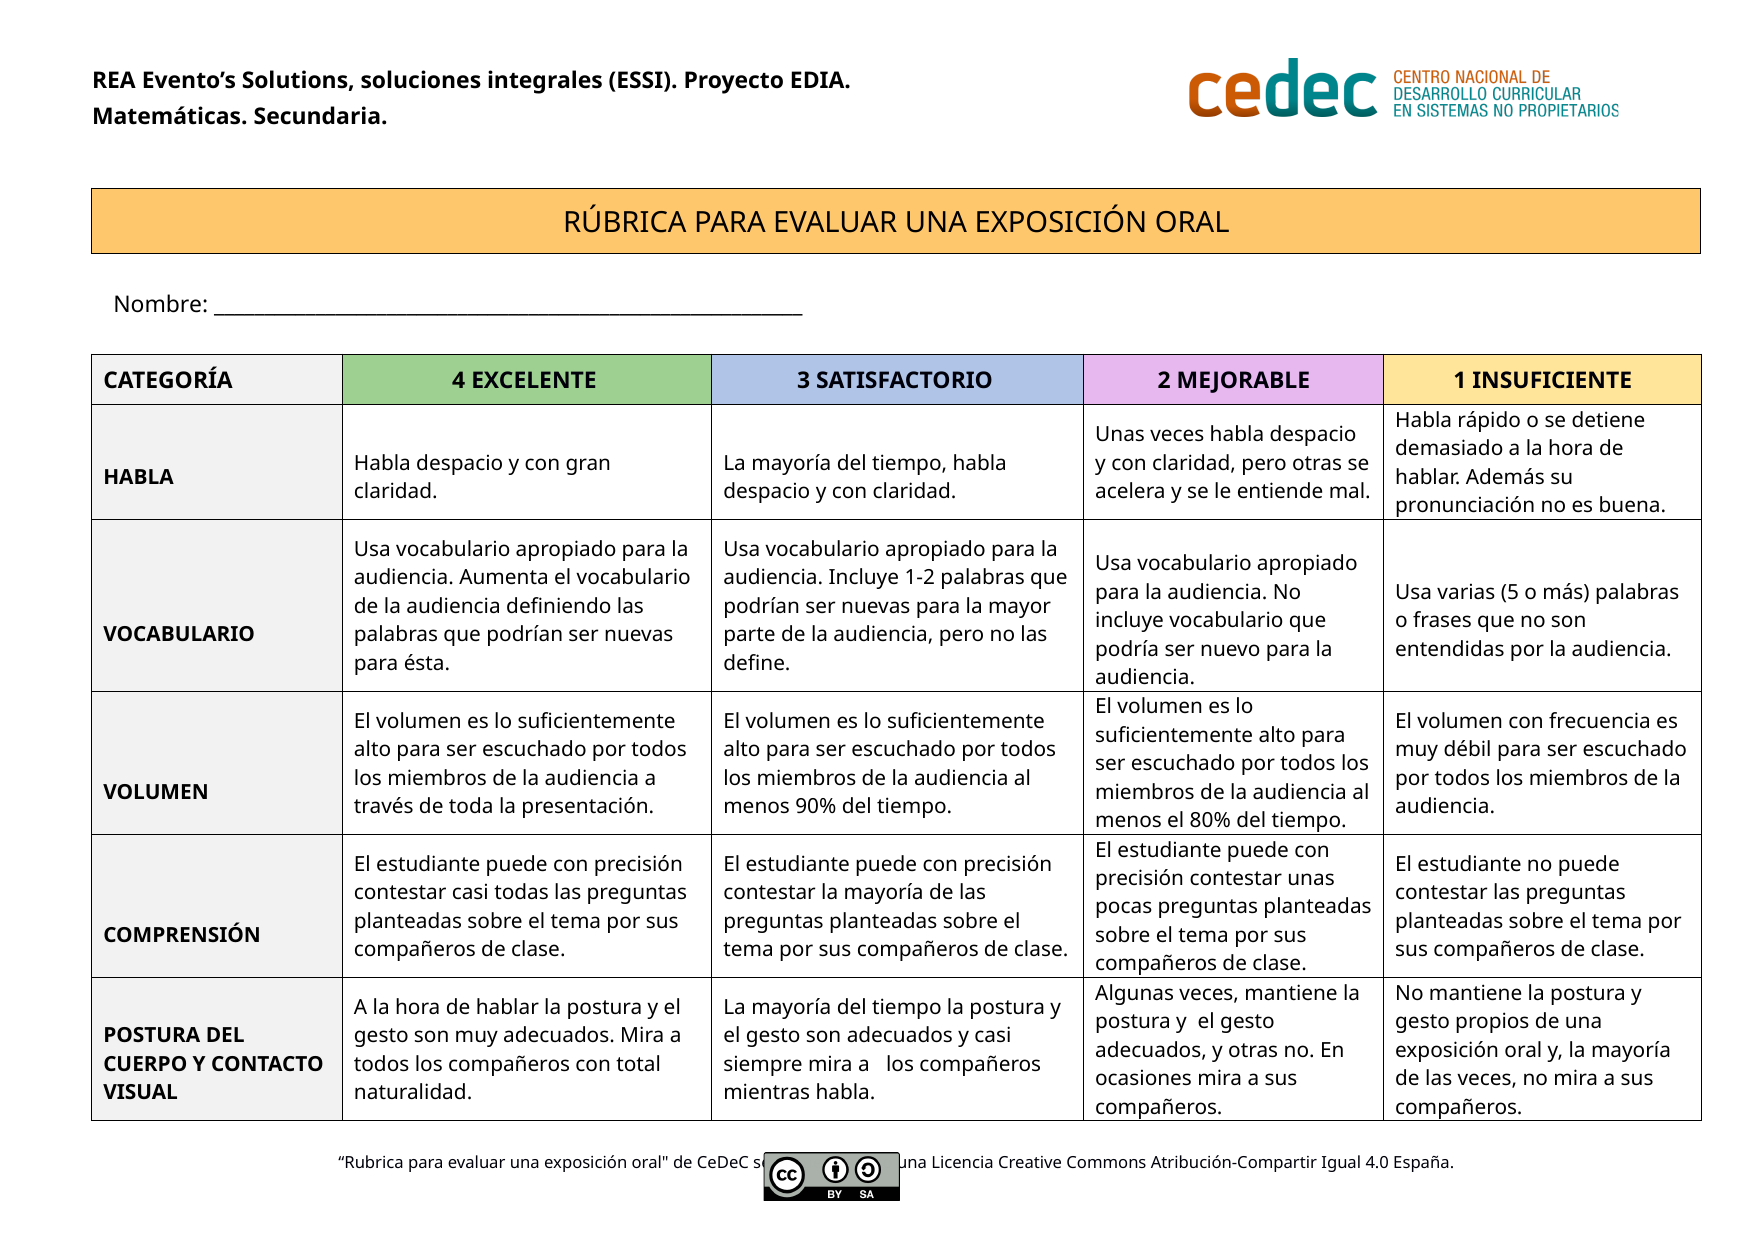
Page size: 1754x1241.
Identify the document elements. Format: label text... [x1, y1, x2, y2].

table_header 4 EXCELENTE [343, 355, 711, 404]
text Nombre: __________________________________________________________ [85, 285, 1690, 319]
table_cell Usa vocabulario apropiado para la audiencia. Incluye 1-2 palabras que podrían ser nuevas para la mayor parte de la audiencia, pero no las define. [712, 520, 1083, 691]
picture [763, 1152, 900, 1201]
table_cell Habla despacio y con gran claridad. [343, 405, 711, 519]
table_cell VOLUMEN [92, 692, 342, 834]
table_cell El volumen es lo suficientemente alto para ser escuchado por todos los miembros de la audiencia al menos el 80% del tiempo. [1084, 692, 1383, 834]
table_header 1 INSUFICIENTE [1384, 355, 1701, 404]
table_cell El estudiante no puede contestar las preguntas planteadas sobre el tema por sus compañeros de clase. [1384, 835, 1701, 977]
table_header 2 MEJORABLE [1084, 355, 1383, 404]
table_cell Usa vocabulario apropiado para la audiencia. No incluye vocabulario que podría ser nuevo para la audiencia. [1084, 520, 1383, 691]
table_cell VOCABULARIO [92, 520, 342, 691]
table_cell POSTURA DEL CUERPO Y CONTACTO VISUAL [92, 978, 342, 1120]
table_cell Usa vocabulario apropiado para la audiencia. Aumenta el vocabulario de la audiencia definiendo las palabras que podrían ser nuevas para ésta. [343, 520, 711, 691]
table_cell HABLA [92, 405, 342, 519]
table_cell Algunas veces, mantiene la postura y el gesto adecuados, y otras no. En ocasiones mira a sus compañeros. [1084, 978, 1383, 1120]
table_cell La mayoría del tiempo la postura y el gesto son adecuados y casi siempre mira a los compañeros mientras habla. [712, 978, 1083, 1120]
table_cell El estudiante puede con precisión contestar la mayoría de las preguntas planteadas sobre el tema por sus compañeros de clase. [712, 835, 1083, 977]
table_cell El volumen con frecuencia es muy débil para ser escuchado por todos los miembros de la audiencia. [1384, 692, 1701, 834]
table_cell Unas veces habla despacio y con claridad, pero otras se acelera y se le entiende mal. [1084, 405, 1383, 519]
table_cell Habla rápido o se detiene demasiado a la hora de hablar. Además su pronunciación no es buena. [1384, 405, 1701, 519]
table_cell Usa varias (5 o más) palabras o frases que no son entendidas por la audiencia. [1384, 520, 1701, 691]
picture [1189, 58, 1619, 117]
table_header RÚBRICA PARA EVALUAR UNA EXPOSICIÓN ORAL [92, 189, 1700, 253]
table_cell El volumen es lo suficientemente alto para ser escuchado por todos los miembros de la audiencia al menos 90% del tiempo. [712, 692, 1083, 834]
table_cell No mantiene la postura y gesto propios de una exposición oral y, la mayoría de las veces, no mira a sus compañeros. [1384, 978, 1701, 1120]
table_cell El volumen es lo suficientemente alto para ser escuchado por todos los miembros de la audiencia a través de toda la presentación. [343, 692, 711, 834]
table_header 3 SATISFACTORIO [712, 355, 1083, 404]
table_header CATEGORÍA [92, 355, 342, 404]
table_cell El estudiante puede con precisión contestar casi todas las preguntas planteadas sobre el tema por sus compañeros de clase. [343, 835, 711, 977]
table_cell El estudiante puede con precisión contestar unas pocas preguntas planteadas sobre el tema por sus compañeros de clase. [1084, 835, 1383, 977]
table_cell COMPRENSIÓN [92, 835, 342, 977]
table_cell A la hora de hablar la postura y el gesto son muy adecuados. Mira a todos los compañeros con total naturalidad. [343, 978, 711, 1120]
table_cell La mayoría del tiempo, habla despacio y con claridad. [712, 405, 1083, 519]
